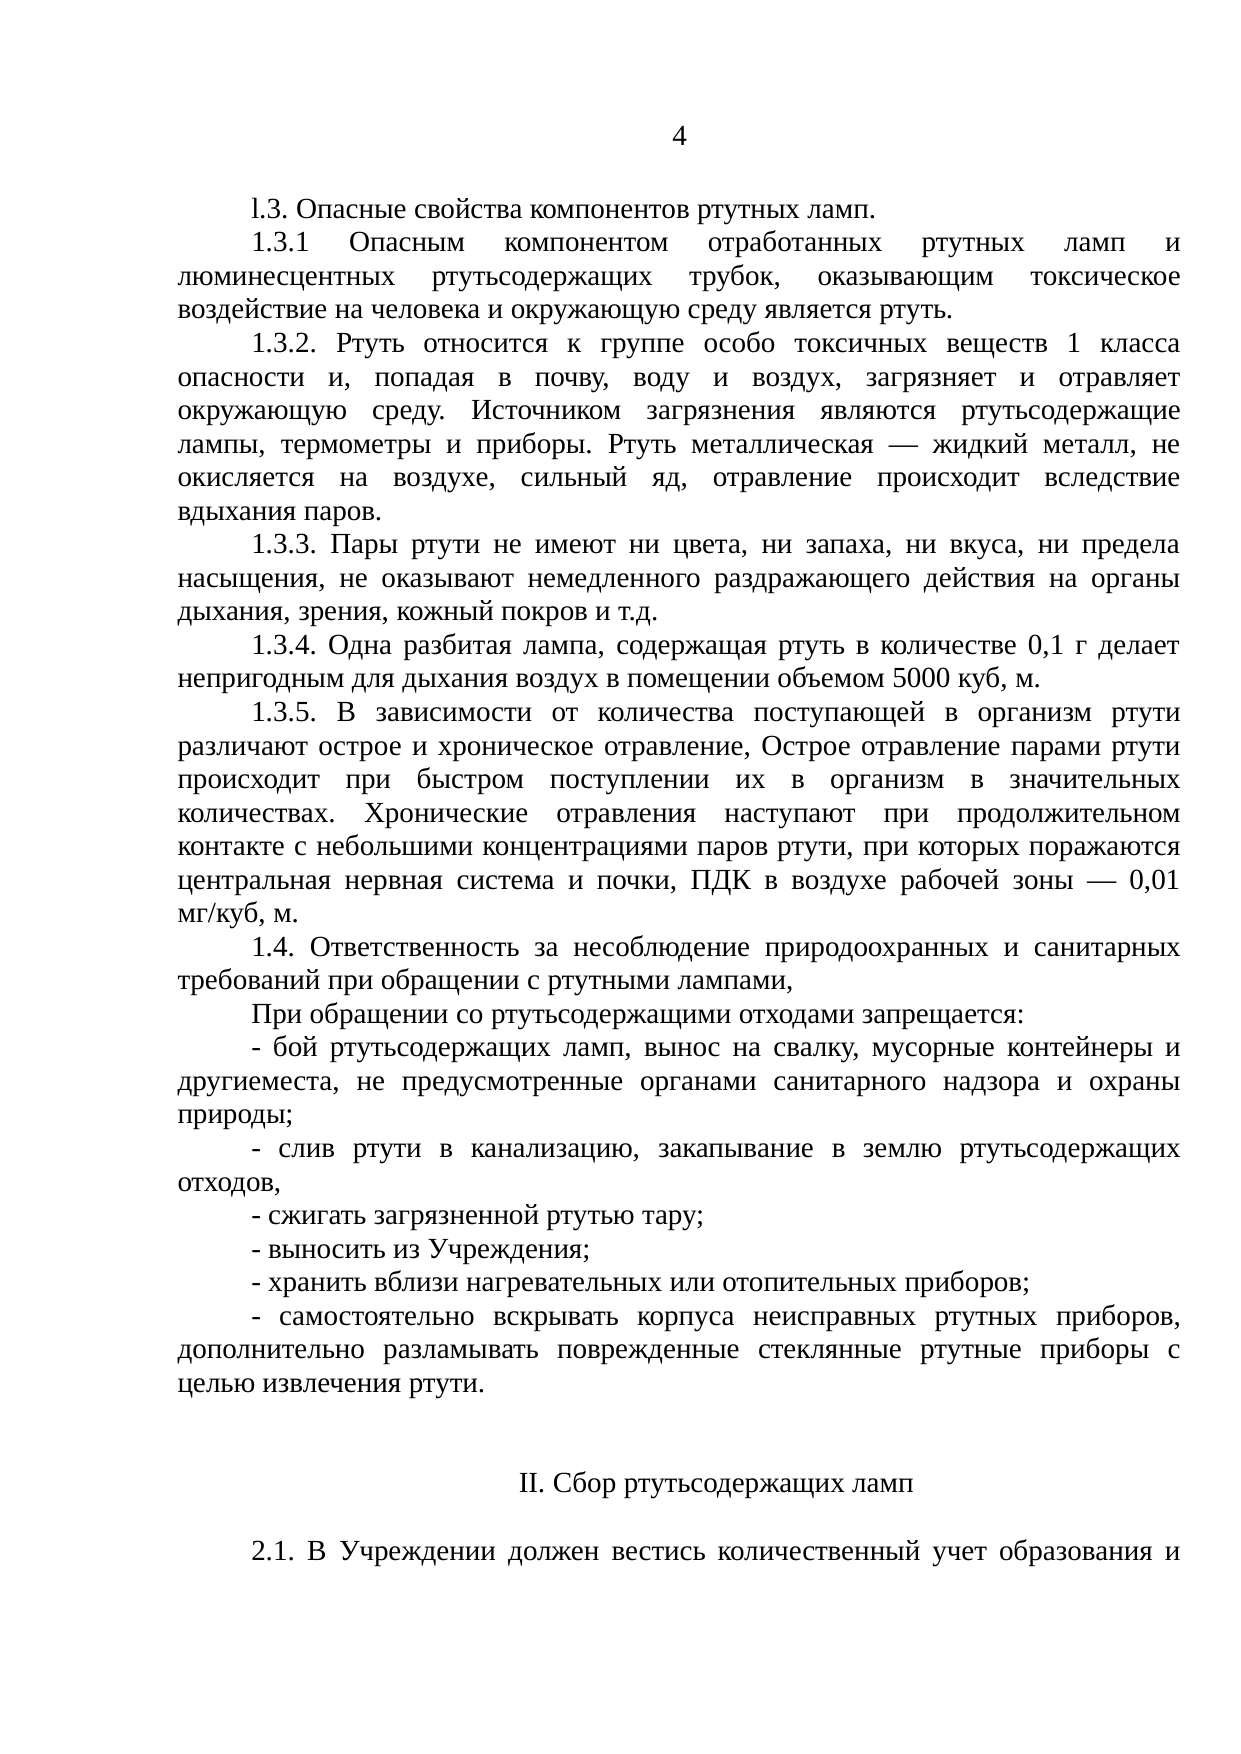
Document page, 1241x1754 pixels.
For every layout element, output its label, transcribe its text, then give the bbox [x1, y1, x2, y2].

text При обращении со ртутьсодержащими отходами запрещается: [177, 996, 1181, 1030]
text l.3. Опасные свойства компонентов ртутных ламп. [177, 191, 1181, 225]
text - самостоятельно вскрывать корпуса неисправных ртутных приборов, дополнительно разламывать поврежденные стеклянные ртутные приборы с целью извлечения ртути. [177, 1298, 1181, 1399]
text - сжигать загрязненной ртутью тару; [177, 1197, 1181, 1231]
text 1.3.2. Ртуть относится к группе особо токсичных веществ 1 класса опасности и, попадая в почву, воду и воздух, загрязняет и отравляет окружающую среду. Источником загрязнения являются ртутьсодержащие лампы, термометры и приборы. Ртуть металлическая — жидкий металл, не окисляется на воздухе, сильный яд, отравление происходит вследствие вдыхания паров. [177, 325, 1181, 527]
text - хранить вблизи нагревательных или отопительных приборов; [177, 1264, 1181, 1298]
text 1.3.5. В зависимости от количества поступающей в организм ртути различают острое и хроническое отравление, Острое отравление парами ртути происходит при быстром поступлении их в организм в значительных количествах. Хронические отравления наступают при продолжительном контакте с небольшими концентрациями паров ртути, при которых поражаются центральная нервная система и почки, ПДК в воздухе рабочей зоны — 0,01 мг/куб, м. [177, 694, 1181, 929]
text II. Сбор ртутьсодержащих ламп [177, 1466, 1181, 1499]
text - бой ртутьсодержащих ламп, вынос на свалку, мусорные контейнеры и другиеместа, не предусмотренные органами санитарного надзора и охраны природы; [177, 1030, 1181, 1130]
text 2.1. В Учреждении должен вестись количественный учет образования и [177, 1533, 1181, 1566]
text - выносить из Учреждения; [177, 1231, 1181, 1264]
text 1.3.4. Одна разбитая лампа, содержащая ртуть в количестве 0,1 г делает непригодным для дыхания воздух в помещении объемом 5000 куб, м. [177, 627, 1181, 694]
text 1.3.1 Опасным компонентом отработанных ртутных ламп и люминесцентных ртутьсодержащих трубок, оказывающим токсическое воздействие на человека и окружающую среду является ртуть. [177, 225, 1181, 325]
text 1.3.3. Пары ртути не имеют ни цвета, ни запаха, ни вкуса, ни предела насыщения, не оказывают немедленного раздражающего действия на органы дыхания, зрения, кожный покров и т.д. [177, 527, 1181, 627]
text 1.4. Ответственность за несоблюдение природоохранных и санитарных требований при обращении с ртутными лампами, [177, 929, 1181, 996]
text - слив ртути в канализацию, закапывание в землю ртутьсодержащих отходов, [177, 1130, 1181, 1197]
